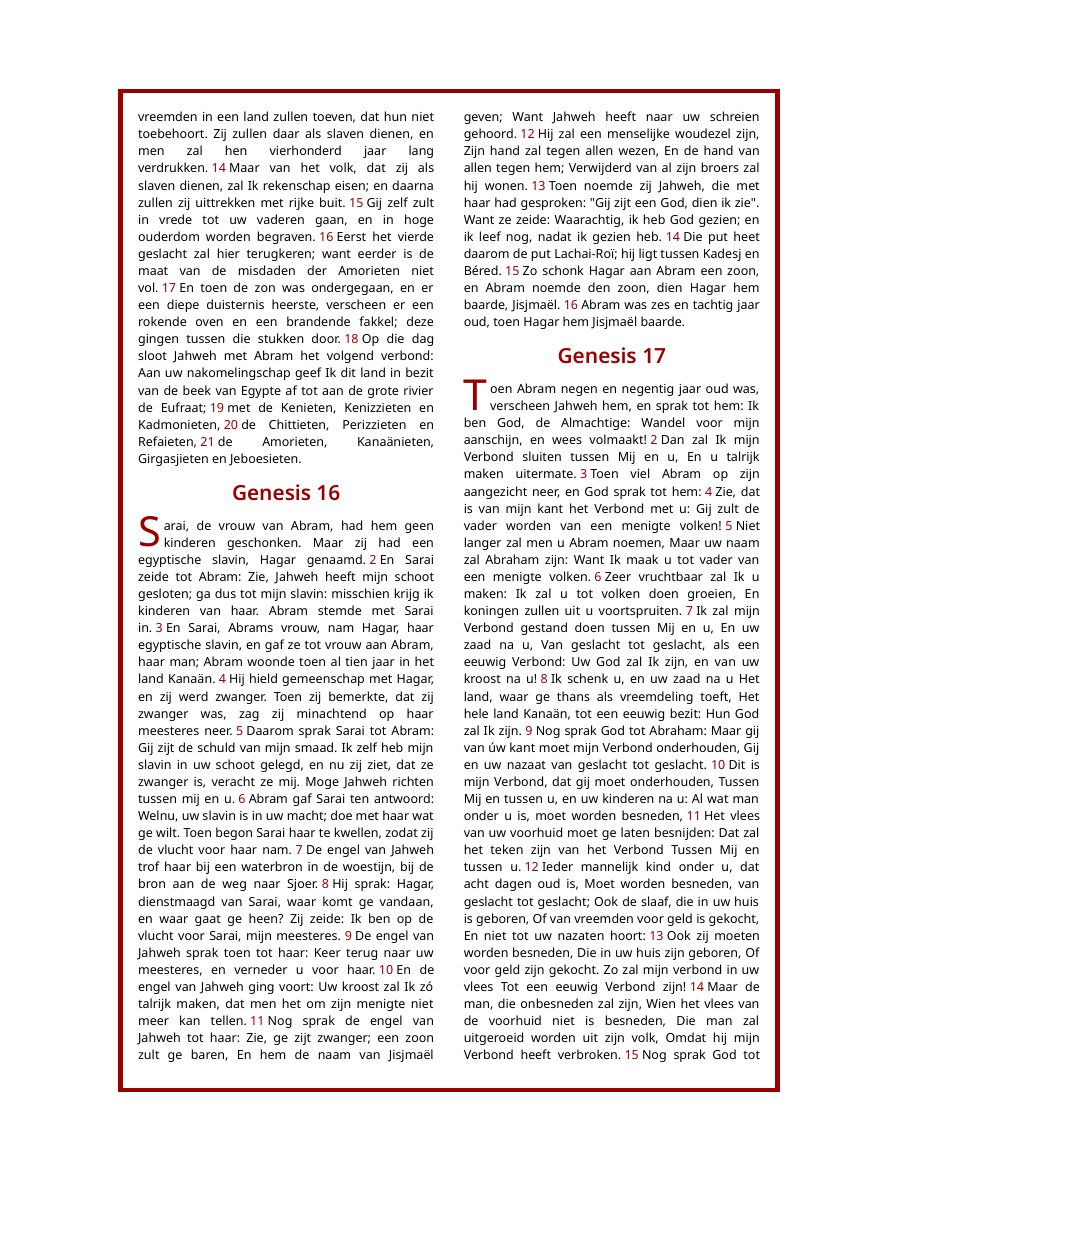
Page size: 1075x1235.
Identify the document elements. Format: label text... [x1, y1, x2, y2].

text Toen Abram negen en negentig jaar oud was, verscheen Jahweh hem, en sprak tot hem: Ik ben God, de Almachtige: Wandel voor mijn aanschijn, en wees volmaakt! 2 Dan zal Ik mijn Verbond sluiten tussen Mij en u, En u talrijk maken uitermate. 3 Toen viel Abram op zijn aangezicht neer, en God sprak tot hem: 4 Zie, dat is van mijn kant het Verbond met u: Gij zult de vader worden van een menigte volken! 5 Niet langer zal men u Abram noemen, Maar uw naam zal Abraham zijn: Want Ik maak u tot vader van een menigte volken. 6 Zeer vruchtbaar zal Ik u maken: Ik zal u tot volken doen groeien, En koningen zullen uit u voortspruiten. 7 Ik zal mijn Verbond gestand doen tussen Mij en u, En uw zaad na u, Van geslacht tot geslacht, als een eeuwig Verbond: Uw God zal Ik zijn, en van uw kroost na u! 8 Ik schenk u, en uw zaad na u Het land, waar ge thans als vreemdeling toeft, Het hele land Kanaän, tot een eeuwig bezit: Hun God zal Ik zijn. 9 Nog sprak God tot Abraham: Maar gij van úw kant moet mijn Verbond onderhouden, Gij en uw nazaat van geslacht tot geslacht. 10 Dit is mijn Verbond, dat gij moet onderhouden, Tussen Mij en tussen u, en uw kinderen na u: Al wat man onder u is, moet worden besneden, 11 Het vlees van uw voorhuid moet ge laten besnijden: Dat zal het teken zijn van het Verbond Tussen Mij en tussen u. 12 Ieder mannelijk kind onder u, dat acht dagen oud is, Moet worden besneden, van geslacht tot geslacht; Ook de slaaf, die in uw huis is geboren, Of van vreemden voor geld is gekocht, En niet tot uw nazaten hoort: 13 Ook zij moeten worden besneden, Die in uw huis zijn geboren, Of voor geld zijn gekocht. Zo zal mijn verbond in uw vlees Tot een eeuwig Verbond zijn! 14 Maar de man, die onbesneden zal zijn, Wien het vlees van de voorhuid niet is besneden, Die man zal uitgeroeid worden uit zijn volk, Omdat hij mijn Verbond heeft verbroken. 15 Nog sprak God tot [463, 380, 760, 1063]
subtitle Genesis 17 [463, 341, 760, 369]
subtitle Genesis 16 [138, 478, 434, 506]
text Sarai, de vrouw van Abram, had hem geen kinderen geschonken. Maar zij had een egyptische slavin, Hagar genaamd. 2 En Sarai zeide tot Abram: Zie, Jahweh heeft mijn schoot gesloten; ga dus tot mijn slavin: misschien krijg ik kinderen van haar. Abram stemde met Sarai in. 3 En Sarai, Abrams vrouw, nam Hagar, haar egyptische slavin, en gaf ze tot vrouw aan Abram, haar man; Abram woonde toen al tien jaar in het land Kanaän. 4 Hij hield gemeenschap met Hagar, en zij werd zwanger. Toen zij bemerkte, dat zij zwanger was, zag zij minachtend op haar meesteres neer. 5 Daarom sprak Sarai tot Abram: Gij zijt de schuld van mijn smaad. Ik zelf heb mijn slavin in uw schoot gelegd, en nu zij ziet, dat ze zwanger is, veracht ze mij. Moge Jahweh richten tussen mij en u. 6 Abram gaf Sarai ten antwoord: Welnu, uw slavin is in uw macht; doe met haar wat ge wilt. Toen begon Sarai haar te kwellen, zodat zij de vlucht voor haar nam. 7 De engel van Jahweh trof haar bij een waterbron in de woestijn, bij de bron aan de weg naar Sjoer. 8 Hij sprak: Hagar, dienstmaagd van Sarai, waar komt ge vandaan, en waar gaat ge heen? Zij zeide: Ik ben op de vlucht voor Sarai, mijn meesteres. 9 De engel van Jahweh sprak toen tot haar: Keer terug naar uw meesteres, en verneder u voor haar. 10 En de engel van Jahweh ging voort: Uw kroost zal Ik zó talrijk maken, dat men het om zijn menigte niet meer kan tellen. 11 Nog sprak de engel van Jahweh tot haar: Zie, ge zijt zwanger; een zoon zult ge baren, En hem de naam van Jisjmaël [138, 517, 434, 1063]
text geven; Want Jahweh heeft naar uw schreien gehoord. 12 Hij zal een menselijke woudezel zijn, Zijn hand zal tegen allen wezen, En de hand van allen tegen hem; Verwijderd van al zijn broers zal hij wonen. 13 Toen noemde zij Jahweh, die met haar had gesproken: "Gij zijt een God, dien ik zie". Want ze zeide: Waarachtig, ik heb God gezien; en ik leef nog, nadat ik gezien heb. 14 Die put heet daarom de put Lachai-Roï; hij ligt tussen Kadesj en Béred. 15 Zo schonk Hagar aan Abram een zoon, en Abram noemde den zoon, dien Hagar hem baarde, Jisjmaël. 16 Abram was zes en tachtig jaar oud, toen Hagar hem Jisjmaël baarde. [463, 108, 760, 330]
text vreemden in een land zullen toeven, dat hun niet toebehoort. Zij zullen daar als slaven dienen, en men zal hen vierhonderd jaar lang verdrukken. 14 Maar van het volk, dat zij als slaven dienen, zal Ik rekenschap eisen; en daarna zullen zij uittrekken met rijke buit. 15 Gij zelf zult in vrede tot uw vaderen gaan, en in hoge ouderdom worden begraven. 16 Eerst het vierde geslacht zal hier terugkeren; want eerder is de maat van de misdaden der Amorieten niet vol. 17 En toen de zon was ondergegaan, en er een diepe duisternis heerste, verscheen er een rokende oven en een brandende fakkel; deze gingen tussen die stukken door. 18 Op die dag sloot Jahweh met Abram het volgend verbond: Aan uw nakomelingschap geef Ik dit land in bezit van de beek van Egypte af tot aan de grote rivier de Eufraat; 19 met de Kenieten, Kenizzieten en Kadmonieten, 20 de Chittieten, Perizzieten en Refaieten, 21 de Amorieten, Kanaänieten, Girgasjieten en Jeboesieten. [138, 108, 434, 467]
